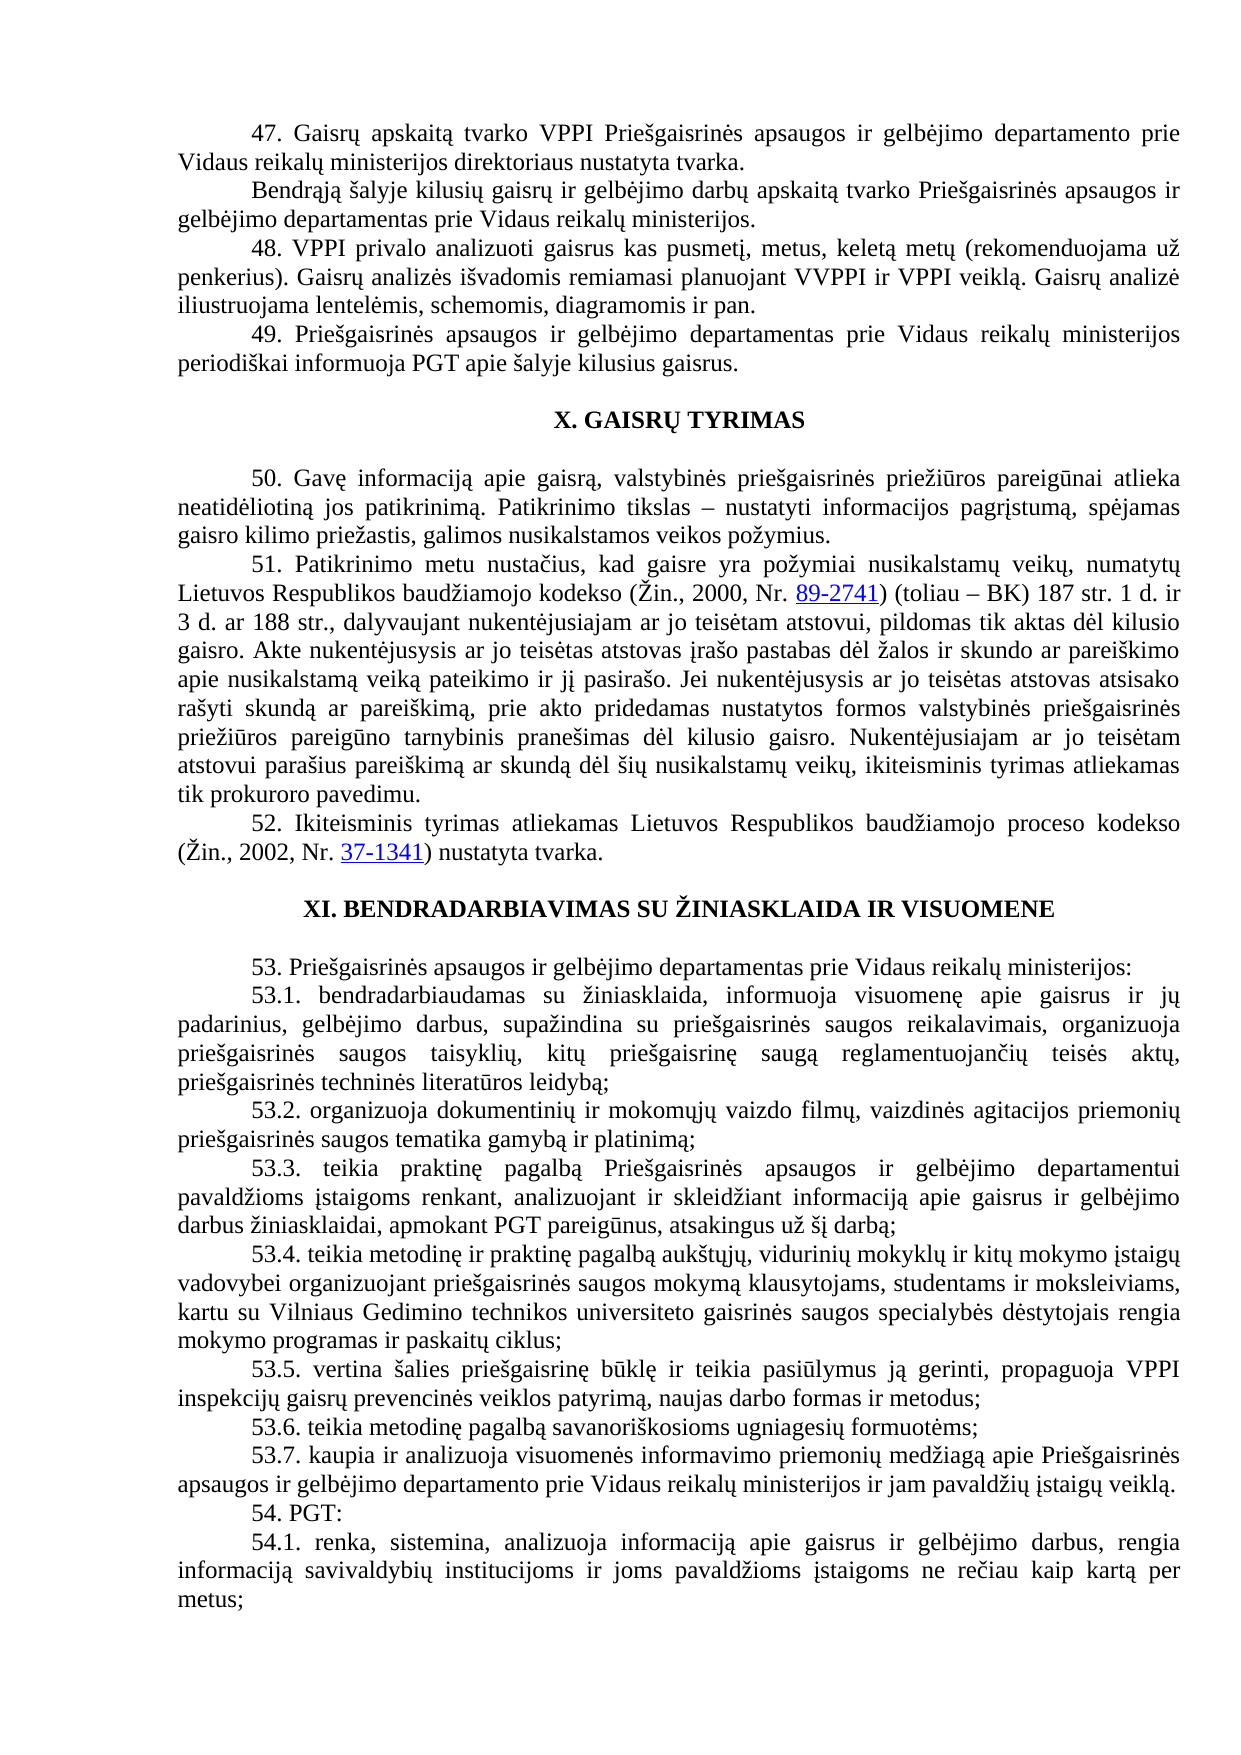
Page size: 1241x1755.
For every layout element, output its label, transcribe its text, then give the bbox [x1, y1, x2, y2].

text 50. Gavę informaciją apie gaisrą, valstybinės priešgaisrinės priežiūros pareigūnai atlieka neatidėliotiną jos patikrinimą. Patikrinimo tikslas – nustatyti informacijos pagrįstumą, spėjamas gaisro kilimo priežastis, galimos nusikalstamos veikos požymius. [177, 463, 1181, 549]
text 53. Priešgaisrinės apsaugos ir gelbėjimo departamentas prie Vidaus reikalų ministerijos: [177, 952, 1181, 981]
text 53.7. kaupia ir analizuoja visuomenės informavimo priemonių medžiagą apie Priešgaisrinės apsaugos ir gelbėjimo departamento prie Vidaus reikalų ministerijos ir jam pavaldžių įstaigų veiklą. [177, 1441, 1181, 1498]
text Bendrąją šalyje kilusių gaisrų ir gelbėjimo darbų apskaitą tvarko Priešgaisrinės apsaugos ir gelbėjimo departamentas prie Vidaus reikalų ministerijos. [177, 176, 1181, 233]
text 53.6. teikia metodinę pagalbą savanoriškosioms ugniagesių formuotėms; [177, 1412, 1181, 1441]
text 48. VPPI privalo analizuoti gaisrus kas pusmetį, metus, keletą metų (rekomenduojama už penkerius). Gaisrų analizės išvadomis remiamasi planuojant VVPPI ir VPPI veiklą. Gaisrų analizė iliustruojama lentelėmis, schemomis, diagramomis ir pan. [177, 233, 1181, 319]
text 53.1. bendradarbiaudamas su žiniasklaida, informuoja visuomenę apie gaisrus ir jų padarinius, gelbėjimo darbus, supažindina su priešgaisrinės saugos reikalavimais, organizuoja priešgaisrinės saugos taisyklių, kitų priešgaisrinę saugą reglamentuojančių teisės aktų, priešgaisrinės techninės literatūros leidybą; [177, 981, 1181, 1096]
text 53.5. vertina šalies priešgaisrinę būklę ir teikia pasiūlymus ją gerinti, propaguoja VPPI inspekcijų gaisrų prevencinės veiklos patyrimą, naujas darbo formas ir metodus; [177, 1354, 1181, 1412]
text X. GAISRŲ TYRIMAS [177, 406, 1181, 434]
text 47. Gaisrų apskaitą tvarko VPPI Priešgaisrinės apsaugos ir gelbėjimo departamento prie Vidaus reikalų ministerijos direktoriaus nustatyta tvarka. [177, 118, 1181, 176]
text 49. Priešgaisrinės apsaugos ir gelbėjimo departamentas prie Vidaus reikalų ministerijos periodiškai informuoja PGT apie šalyje kilusius gaisrus. [177, 319, 1181, 377]
text 53.3. teikia praktinę pagalbą Priešgaisrinės apsaugos ir gelbėjimo departamentui pavaldžioms įstaigoms renkant, analizuojant ir skleidžiant informaciją apie gaisrus ir gelbėjimo darbus žiniasklaidai, apmokant PGT pareigūnus, atsakingus už šį darbą; [177, 1153, 1181, 1239]
text 53.2. organizuoja dokumentinių ir mokomųjų vaizdo filmų, vaizdinės agitacijos priemonių priešgaisrinės saugos tematika gamybą ir platinimą; [177, 1096, 1181, 1153]
text 52. Ikiteisminis tyrimas atliekamas Lietuvos Respublikos baudžiamojo proceso kodekso (Žin., 2002, Nr. 37-1341) nustatyta tvarka. [177, 808, 1181, 866]
text 54. PGT: [177, 1498, 1181, 1527]
text 51. Patikrinimo metu nustačius, kad gaisre yra požymiai nusikalstamų veikų, numatytų Lietuvos Respublikos baudžiamojo kodekso (Žin., 2000, Nr. 89-2741) (toliau – BK) 187 str. 1 d. ir 3 d. ar 188 str., dalyvaujant nukentėjusiajam ar jo teisėtam atstovui, pildomas tik aktas dėl kilusio gaisro. Akte nukentėjusysis ar jo teisėtas atstovas įrašo pastabas dėl žalos ir skundo ar pareiškimo apie nusikalstamą veiką pateikimo ir jį pasirašo. Jei nukentėjusysis ar jo teisėtas atstovas atsisako rašyti skundą ar pareiškimą, prie akto pridedamas nustatytos formos valstybinės priešgaisrinės priežiūros pareigūno tarnybinis pranešimas dėl kilusio gaisro. Nukentėjusiajam ar jo teisėtam atstovui parašius pareiškimą ar skundą dėl šių nusikalstamų veikų, ikiteisminis tyrimas atliekamas tik prokuroro pavedimu. [177, 549, 1181, 808]
text XI. BENDRADARBIAVIMAS SU ŽINIASKLAIDA IR VISUOMENE [177, 894, 1181, 923]
text 54.1. renka, sistemina, analizuoja informaciją apie gaisrus ir gelbėjimo darbus, rengia informaciją savivaldybių institucijoms ir joms pavaldžioms įstaigoms ne rečiau kaip kartą per metus; [177, 1527, 1181, 1613]
text 53.4. teikia metodinę ir praktinę pagalbą aukštųjų, vidurinių mokyklų ir kitų mokymo įstaigų vadovybei organizuojant priešgaisrinės saugos mokymą klausytojams, studentams ir moksleiviams, kartu su Vilniaus Gedimino technikos universiteto gaisrinės saugos specialybės dėstytojais rengia mokymo programas ir paskaitų ciklus; [177, 1239, 1181, 1354]
